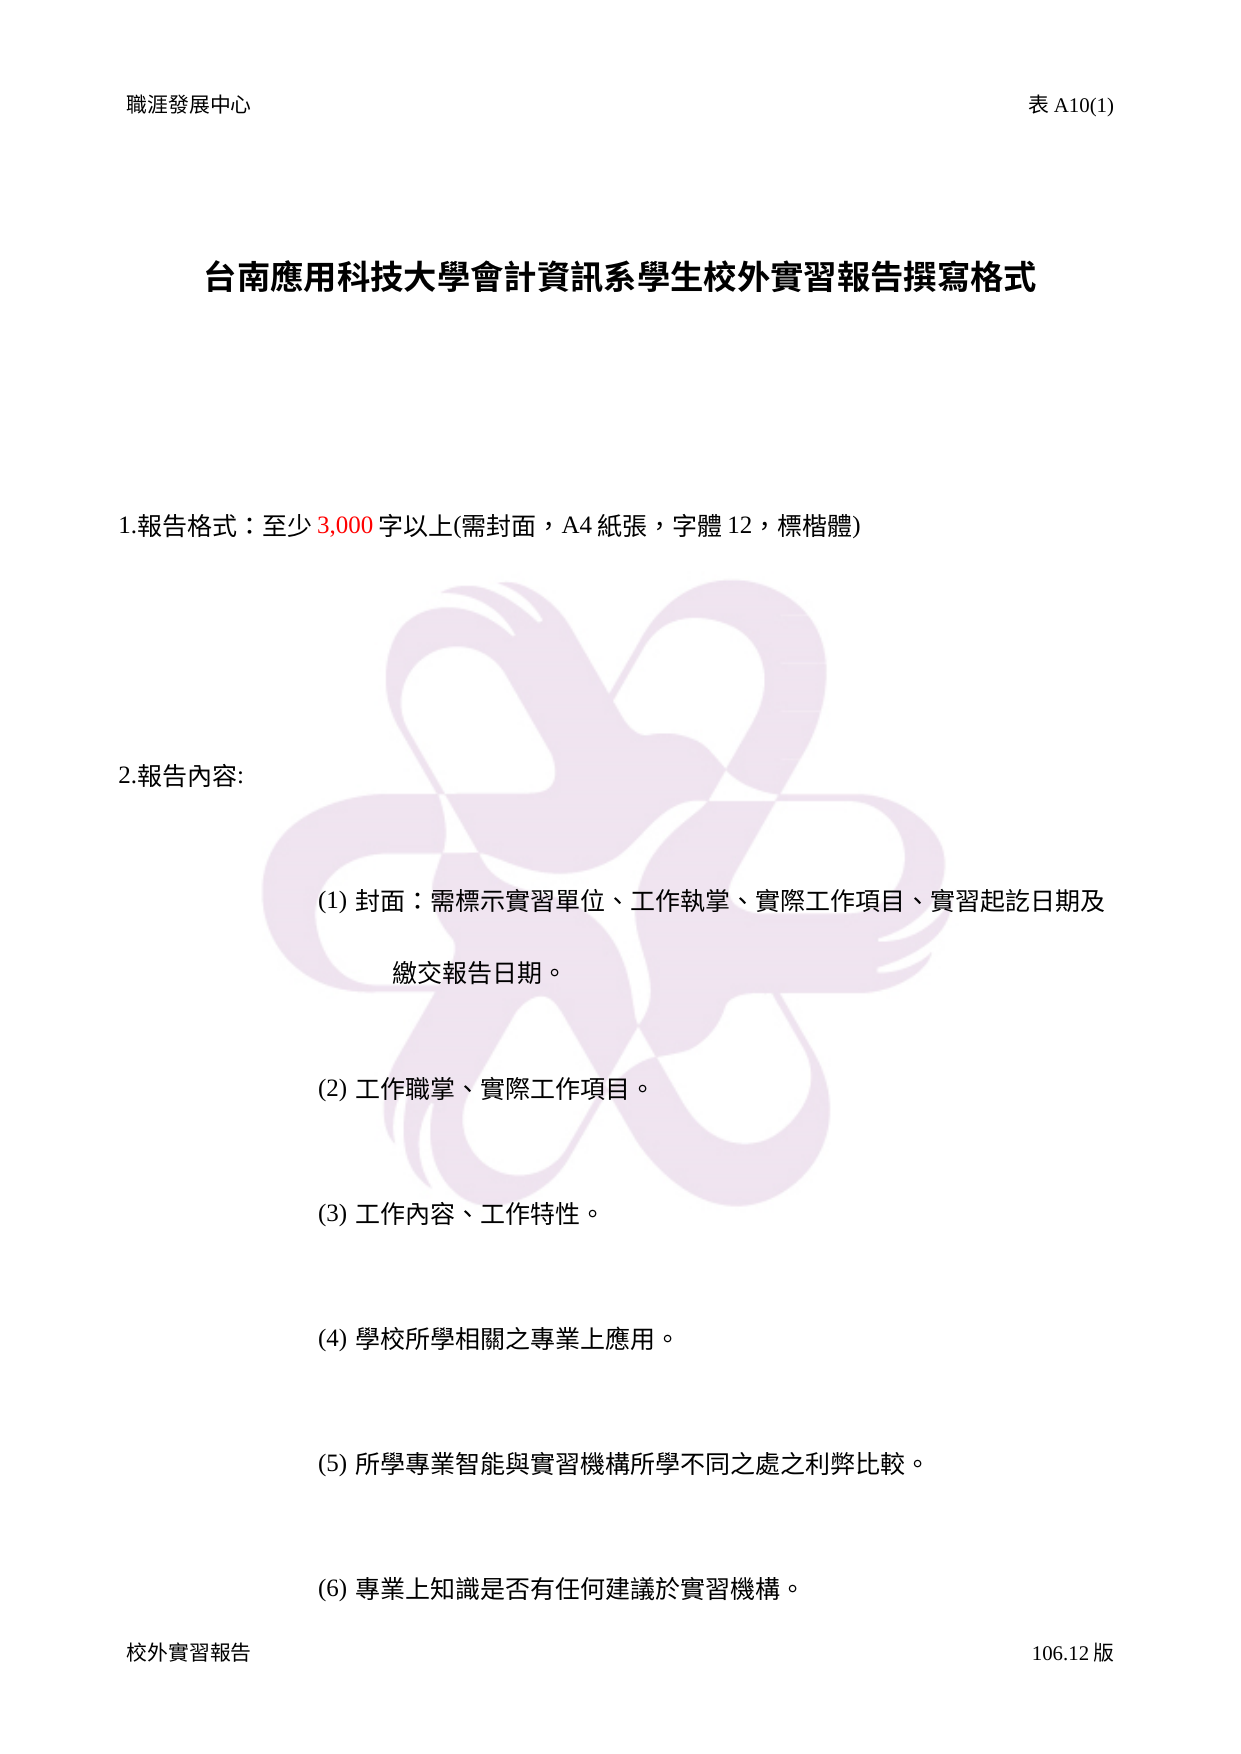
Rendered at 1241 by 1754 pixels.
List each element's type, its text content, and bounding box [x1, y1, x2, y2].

list 專業上知識是否有任何建議於實習機構。 [318, 1584, 1122, 1608]
